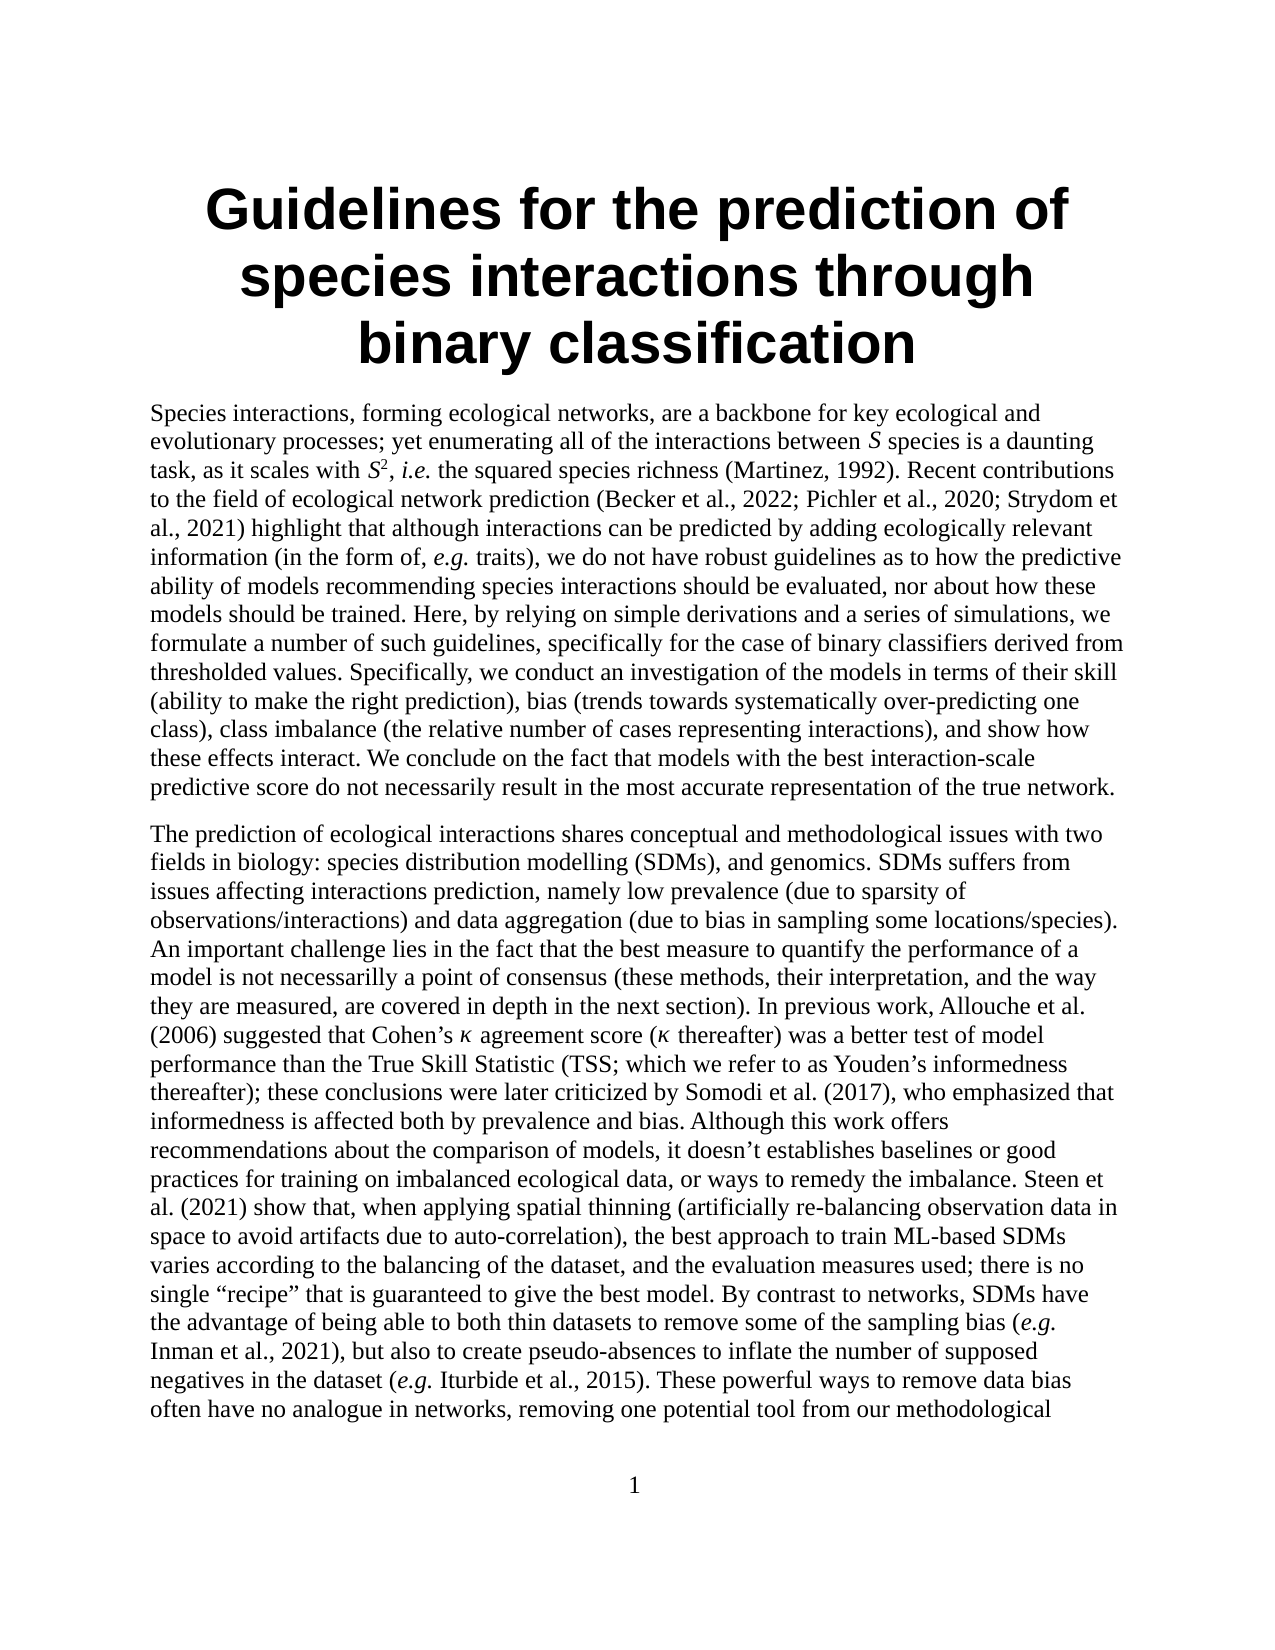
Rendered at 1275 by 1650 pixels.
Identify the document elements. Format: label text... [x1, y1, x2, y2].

text The prediction of ecological interactions shares conceptual and methodological issues with two fields in biology: species distribution modelling (SDMs), and genomics. SDMs suffers from issues affecting interactions prediction, namely low prevalence (due to sparsity of observations/interactions) and data aggregation (due to bias in sampling some locations/species). An important challenge lies in the fact that the best measure to quantify the performance of a model is not necessarilly a point of consensus (these methods, their interpretation, and the way they are measured, are covered in depth in the next section). In previous work, Allouche et al. (2006) suggested that Cohen’s agreement score ( thereafter) was a better test of model performance than the True Skill Statistic (TSS; which we refer to as Youden’s informedness thereafter); these conclusions were later criticized by Somodi et al. (2017), who emphasized that informedness is affected both by prevalence and bias. Although this work offers recommendations about the comparison of models, it doesn’t establishes baselines or good practices for training on imbalanced ecological data, or ways to remedy the imbalance. Steen et al. (2021) show that, when applying spatial thinning (artificially re-balancing observation data in space to avoid artifacts due to auto-correlation), the best approach to train ML-based SDMs varies according to the balancing of the dataset, and the evaluation measures used; there is no single “recipe” that is guaranteed to give the best model. By contrast to networks, SDMs have the advantage of being able to both thin datasets to remove some of the sampling bias (e.g. Inman et al., 2021), but also to create pseudo-absences to inflate the number of supposed negatives in the dataset (e.g. Iturbide et al., 2015). These powerful ways to remove data bias often have no analogue in networks, removing one potential tool from our methodological [150, 819, 1125, 1422]
title Guidelines for the prediction of species interactions through binary classification [150, 175, 1125, 376]
text Species interactions, forming ecological networks, are a backbone for key ecological and evolutionary processes; yet enumerating all of the interactions between species is a daunting task, as it scales with , i.e. the squared species richness (Martinez, 1992). Recent contributions to the field of ecological network prediction (Becker et al., 2022; Pichler et al., 2020; Strydom et al., 2021) highlight that although interactions can be predicted by adding ecologically relevant information (in the form of, e.g. traits), we do not have robust guidelines as to how the predictive ability of models recommending species interactions should be evaluated, nor about how these models should be trained. Here, by relying on simple derivations and a series of simulations, we formulate a number of such guidelines, specifically for the case of binary classifiers derived from thresholded values. Specifically, we conduct an investigation of the models in terms of their skill (ability to make the right prediction), bias (trends towards systematically over-predicting one class), class imbalance (the relative number of cases representing interactions), and show how these effects interact. We conclude on the fact that models with the best interaction-scale predictive score do not necessarily result in the most accurate representation of the true network. [150, 398, 1125, 801]
